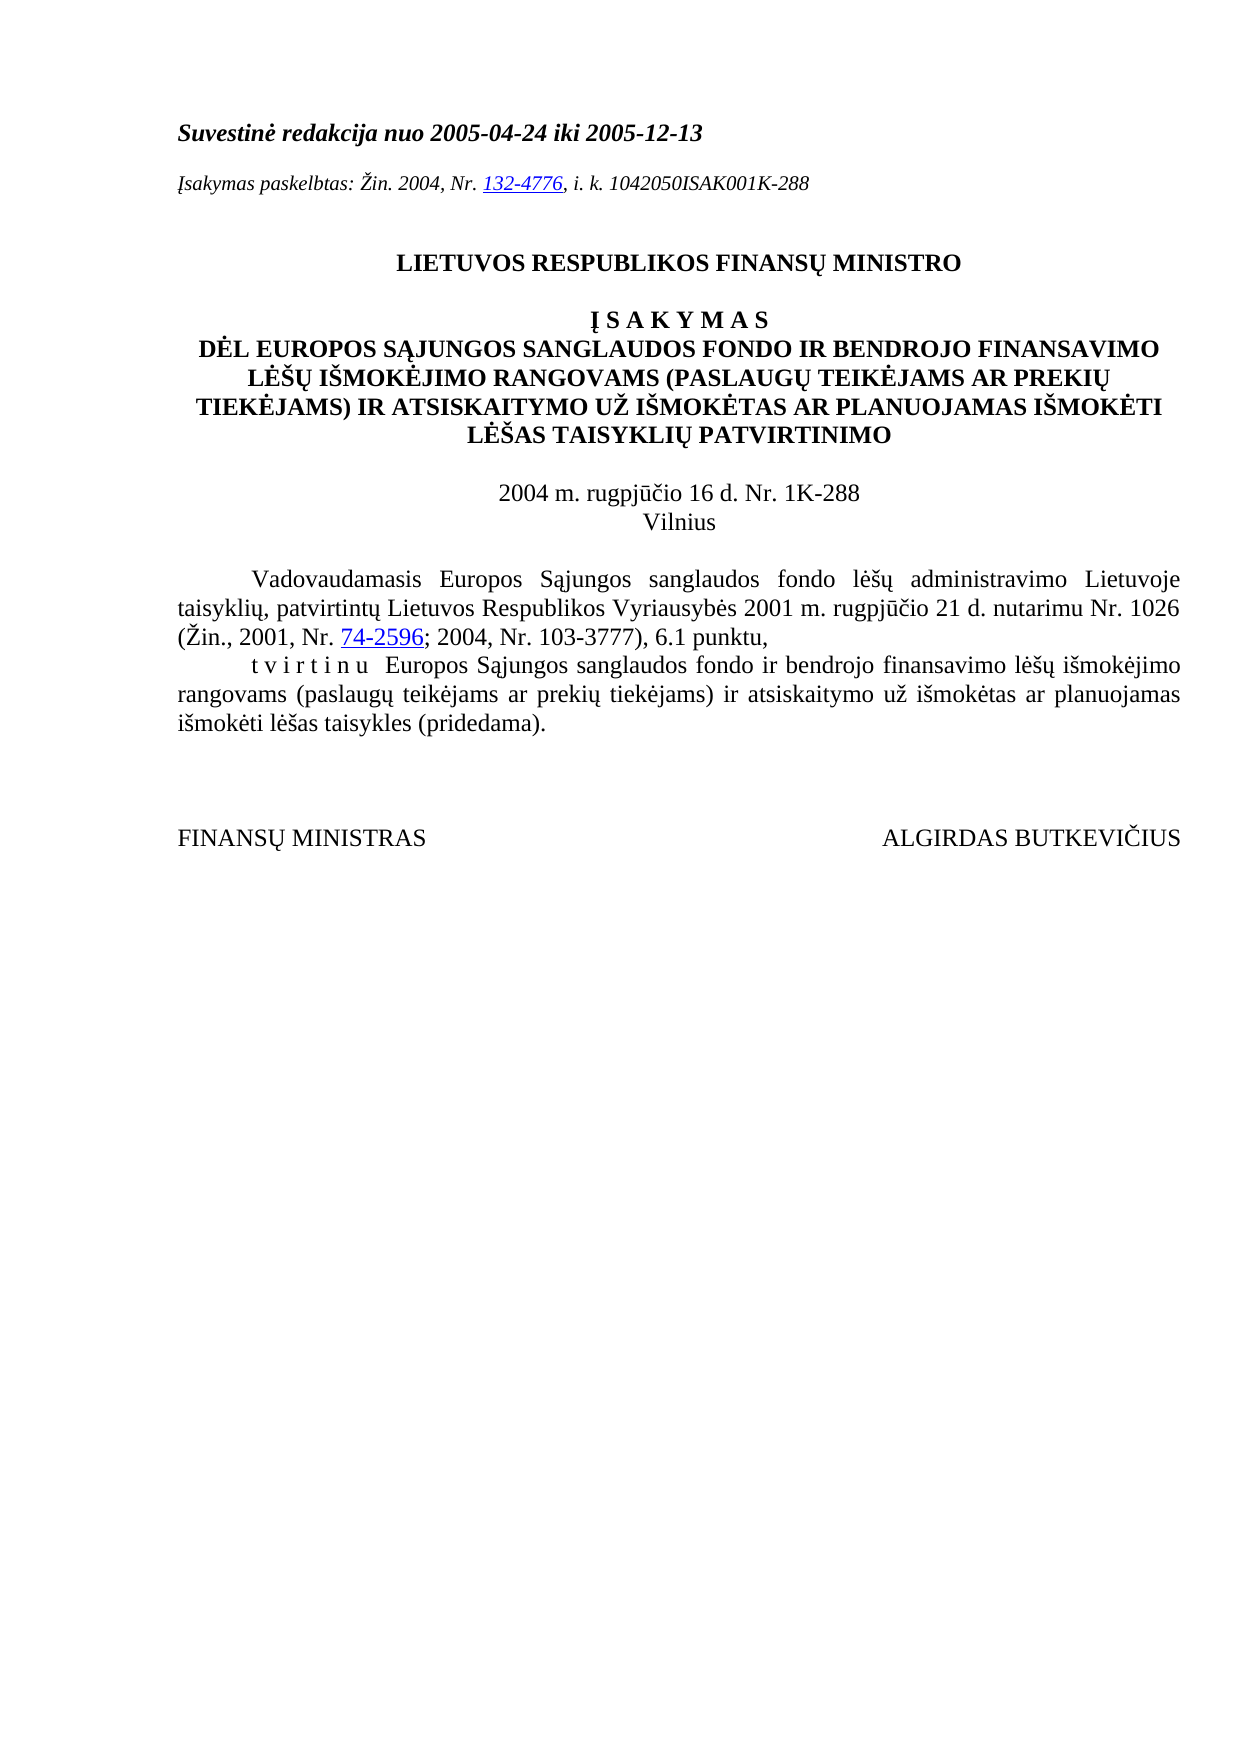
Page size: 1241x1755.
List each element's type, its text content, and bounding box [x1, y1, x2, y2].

text DĖL EUROPOS SĄJUNGOS SANGLAUDOS FONDO IR BENDROJO FINANSAVIMO LĖŠŲ IŠMOKĖJIMO RANGOVAMS (PASLAUGŲ TEIKĖJAMS AR PREKIŲ TIEKĖJAMS) IR ATSISKAITYMO UŽ IŠMOKĖTAS AR PLANUOJAMAS IŠMOKĖTI LĖŠAS TAISYKLIŲ PATVIRTINIMO [177, 334, 1181, 449]
text Į S A K Y M A S [177, 305, 1181, 334]
text tvirtinu Europos Sąjungos sanglaudos fondo ir bendrojo finansavimo lėšų išmokėjimo rangovams (paslaugų teikėjams ar prekių tiekėjams) ir atsiskaitymo už išmokėtas ar planuojamas išmokėti lėšas taisykles (pridedama). [177, 650, 1181, 737]
text LIETUVOS RESPUBLIKOS FINANSŲ MINISTRO [177, 248, 1181, 277]
text Vadovaudamasis Europos Sąjungos sanglaudos fondo lėšų administravimo Lietuvoje taisyklių, patvirtintų Lietuvos Respublikos Vyriausybės 2001 m. rugpjūčio 21 d. nutarimu Nr. 1026 (Žin., 2001, Nr. 74-2596; 2004, Nr. 103-3777), 6.1 punktu, [177, 564, 1181, 650]
text Vilnius [177, 507, 1181, 535]
text 2004 m. rugpjūčio 16 d. Nr. 1K-288 [177, 478, 1181, 507]
text Įsakymas paskelbtas: Žin. 2004, Nr. 132-4776, i. k. 1042050ISAK001K-288 [177, 171, 1181, 195]
text Suvestinė redakcija nuo 2005-04-24 iki 2005-12-13 [177, 118, 1181, 147]
text FINANSŲ MINISTRAS ALGIRDAS BUTKEVIČIUS [177, 823, 1181, 852]
